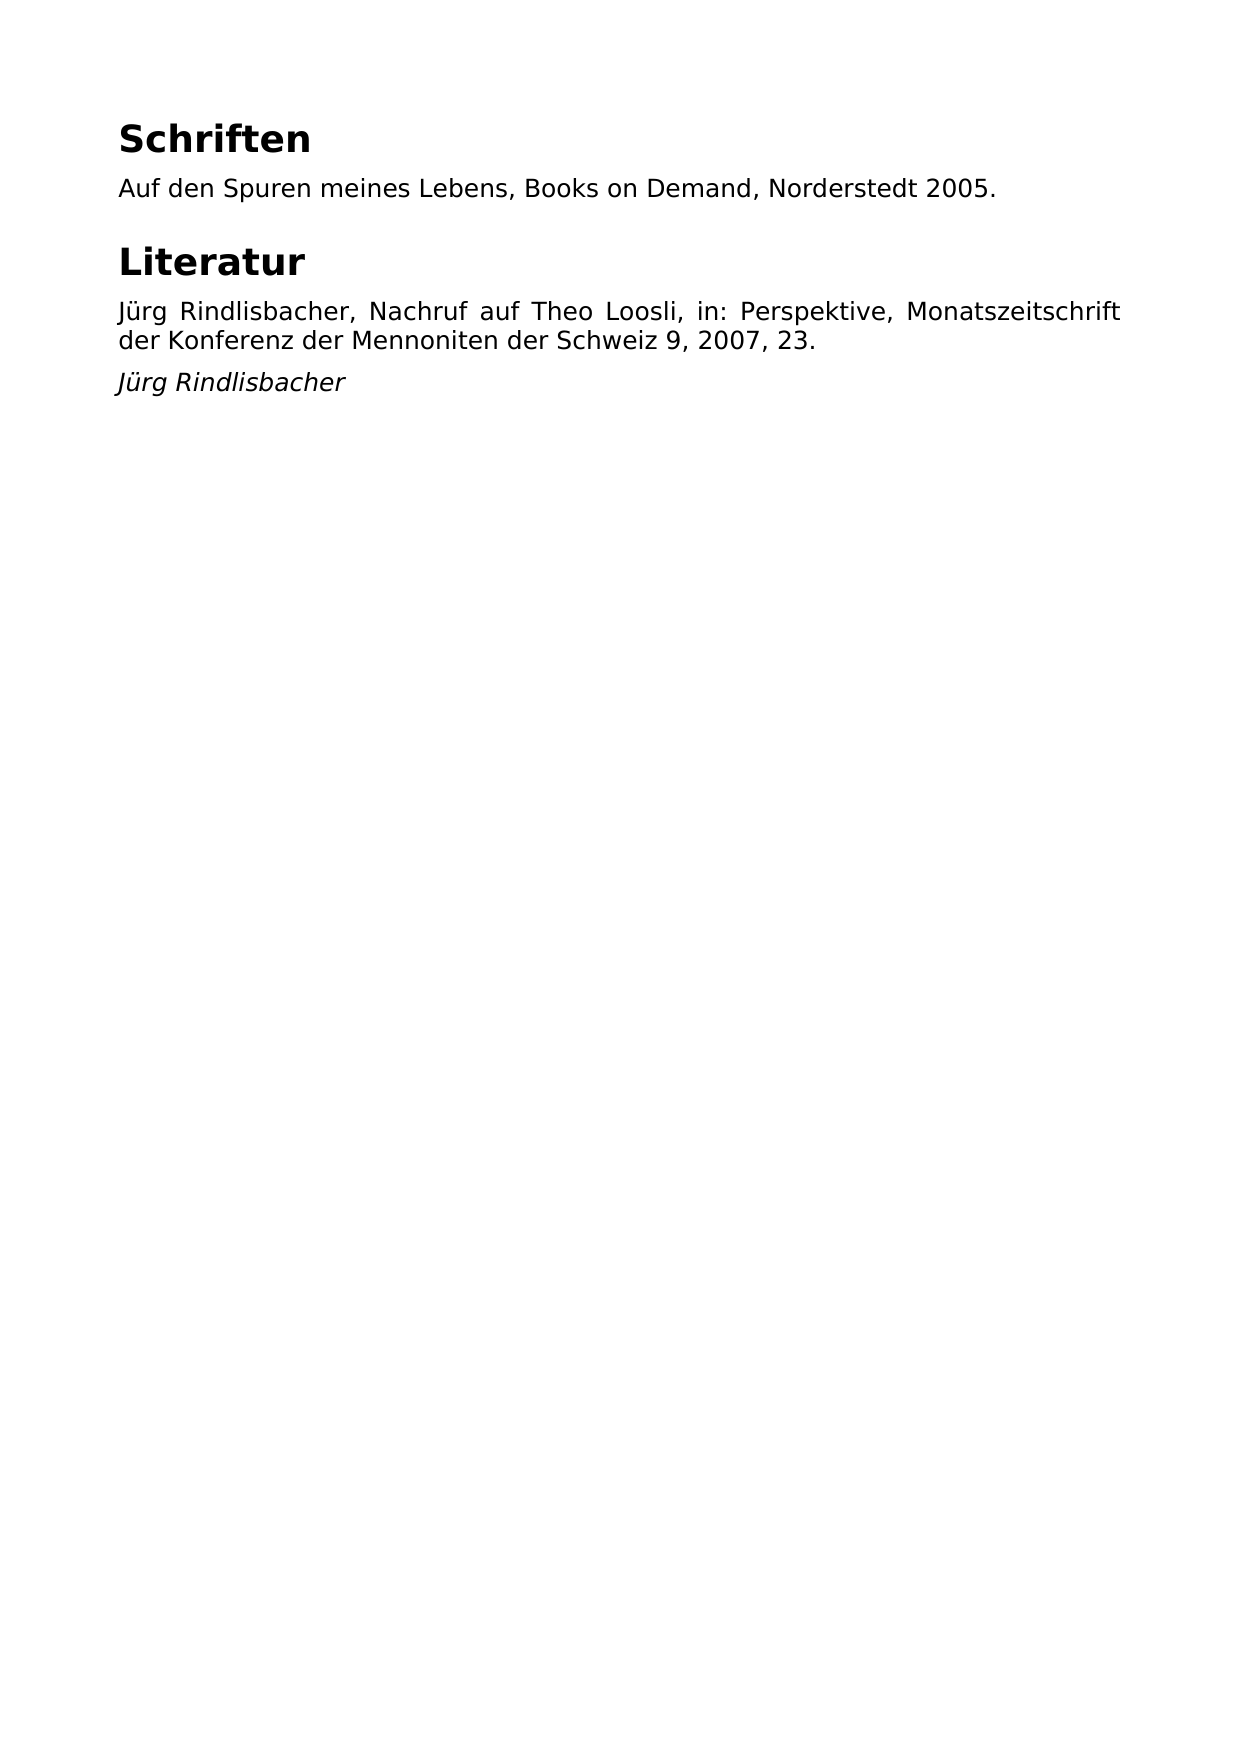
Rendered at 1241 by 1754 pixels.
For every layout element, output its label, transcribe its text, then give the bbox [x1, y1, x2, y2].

subtitle Literatur [118, 241, 1122, 284]
text Auf den Spuren meines Lebens, Books on Demand, Norderstedt 2005. [118, 174, 1122, 203]
text Jürg Rindlisbacher, Nachruf auf Theo Loosli, in: Perspektive, Monatszeitschrift der Konferenz der Mennoniten der Schweiz 9, 2007, 23. [118, 297, 1122, 355]
text Jürg Rindlisbacher [118, 368, 1122, 397]
subtitle Schriften [118, 118, 1122, 162]
